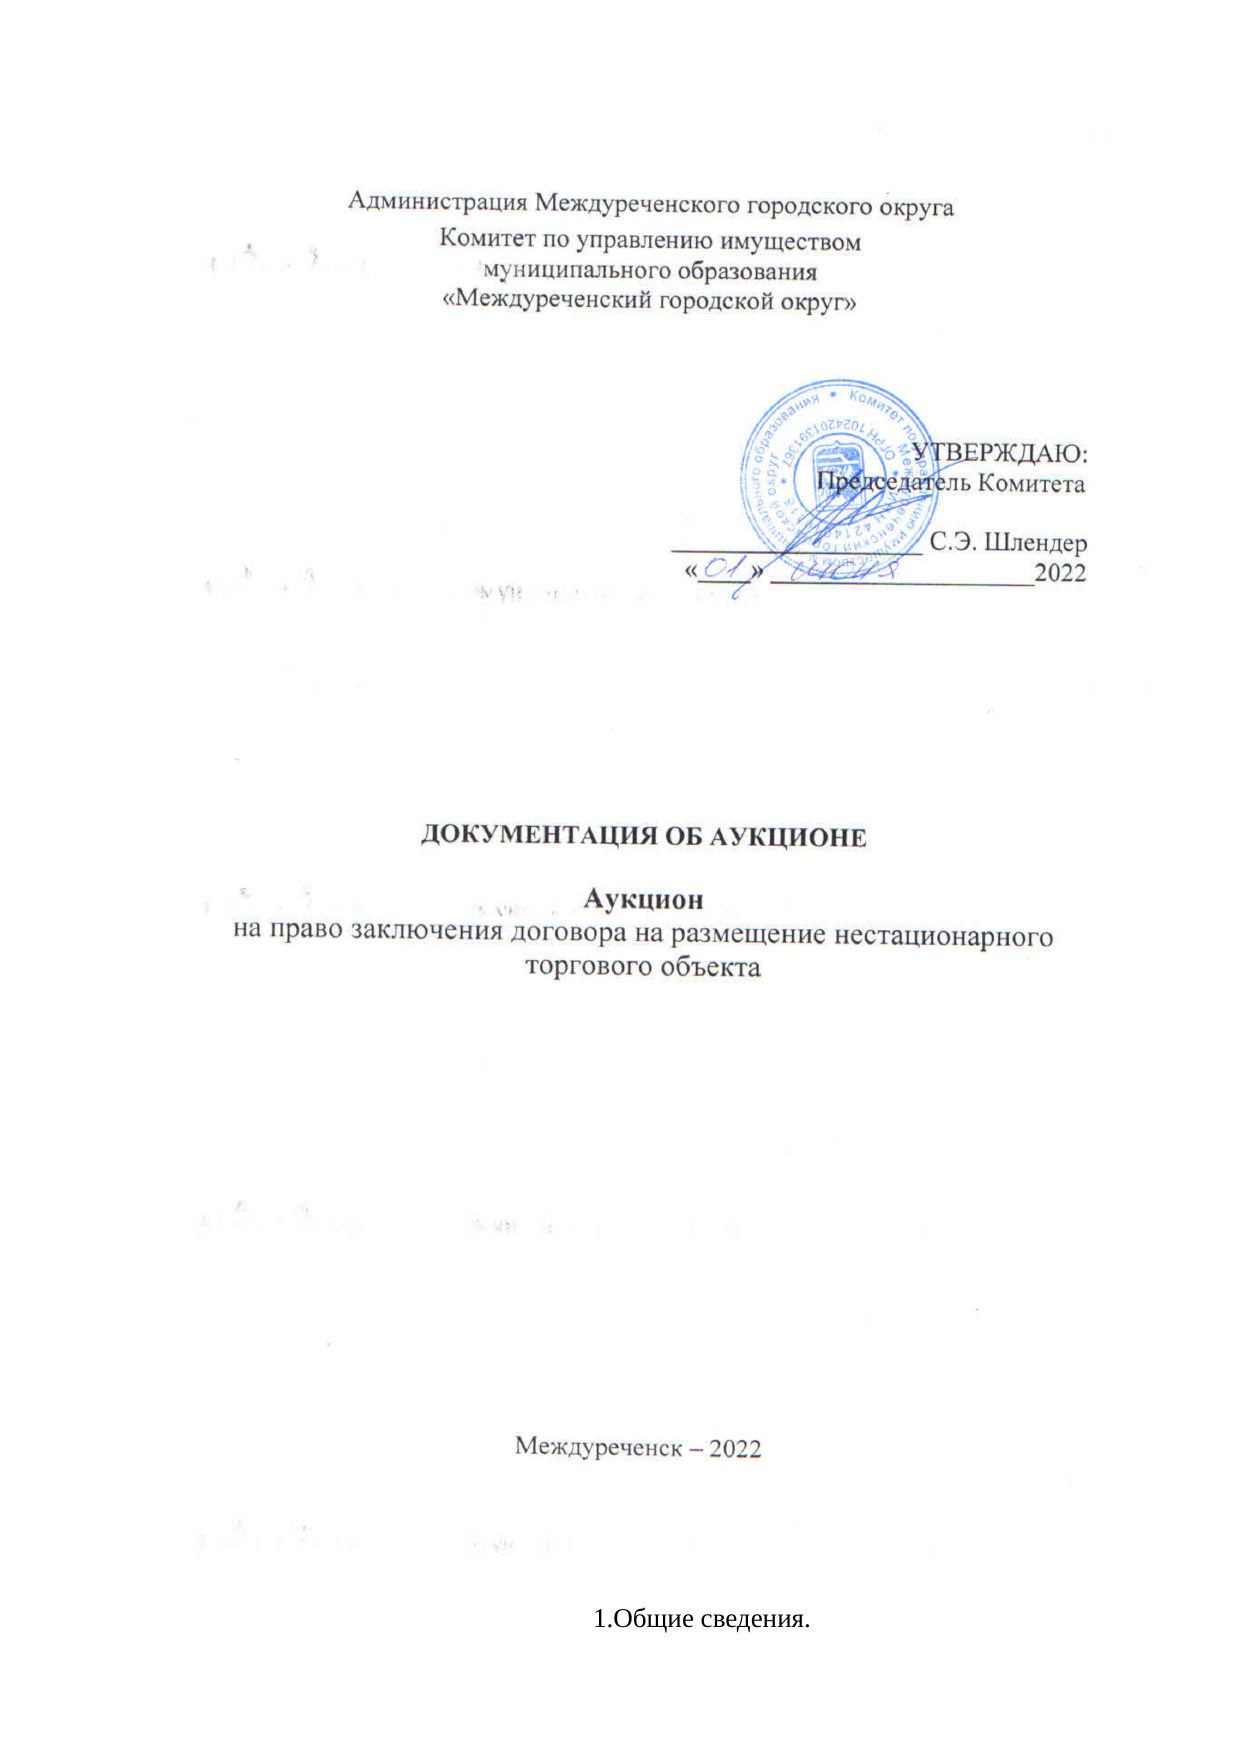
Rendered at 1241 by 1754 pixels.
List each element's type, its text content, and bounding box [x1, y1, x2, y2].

text 1.Общие сведения. [252, 1602, 1152, 1633]
